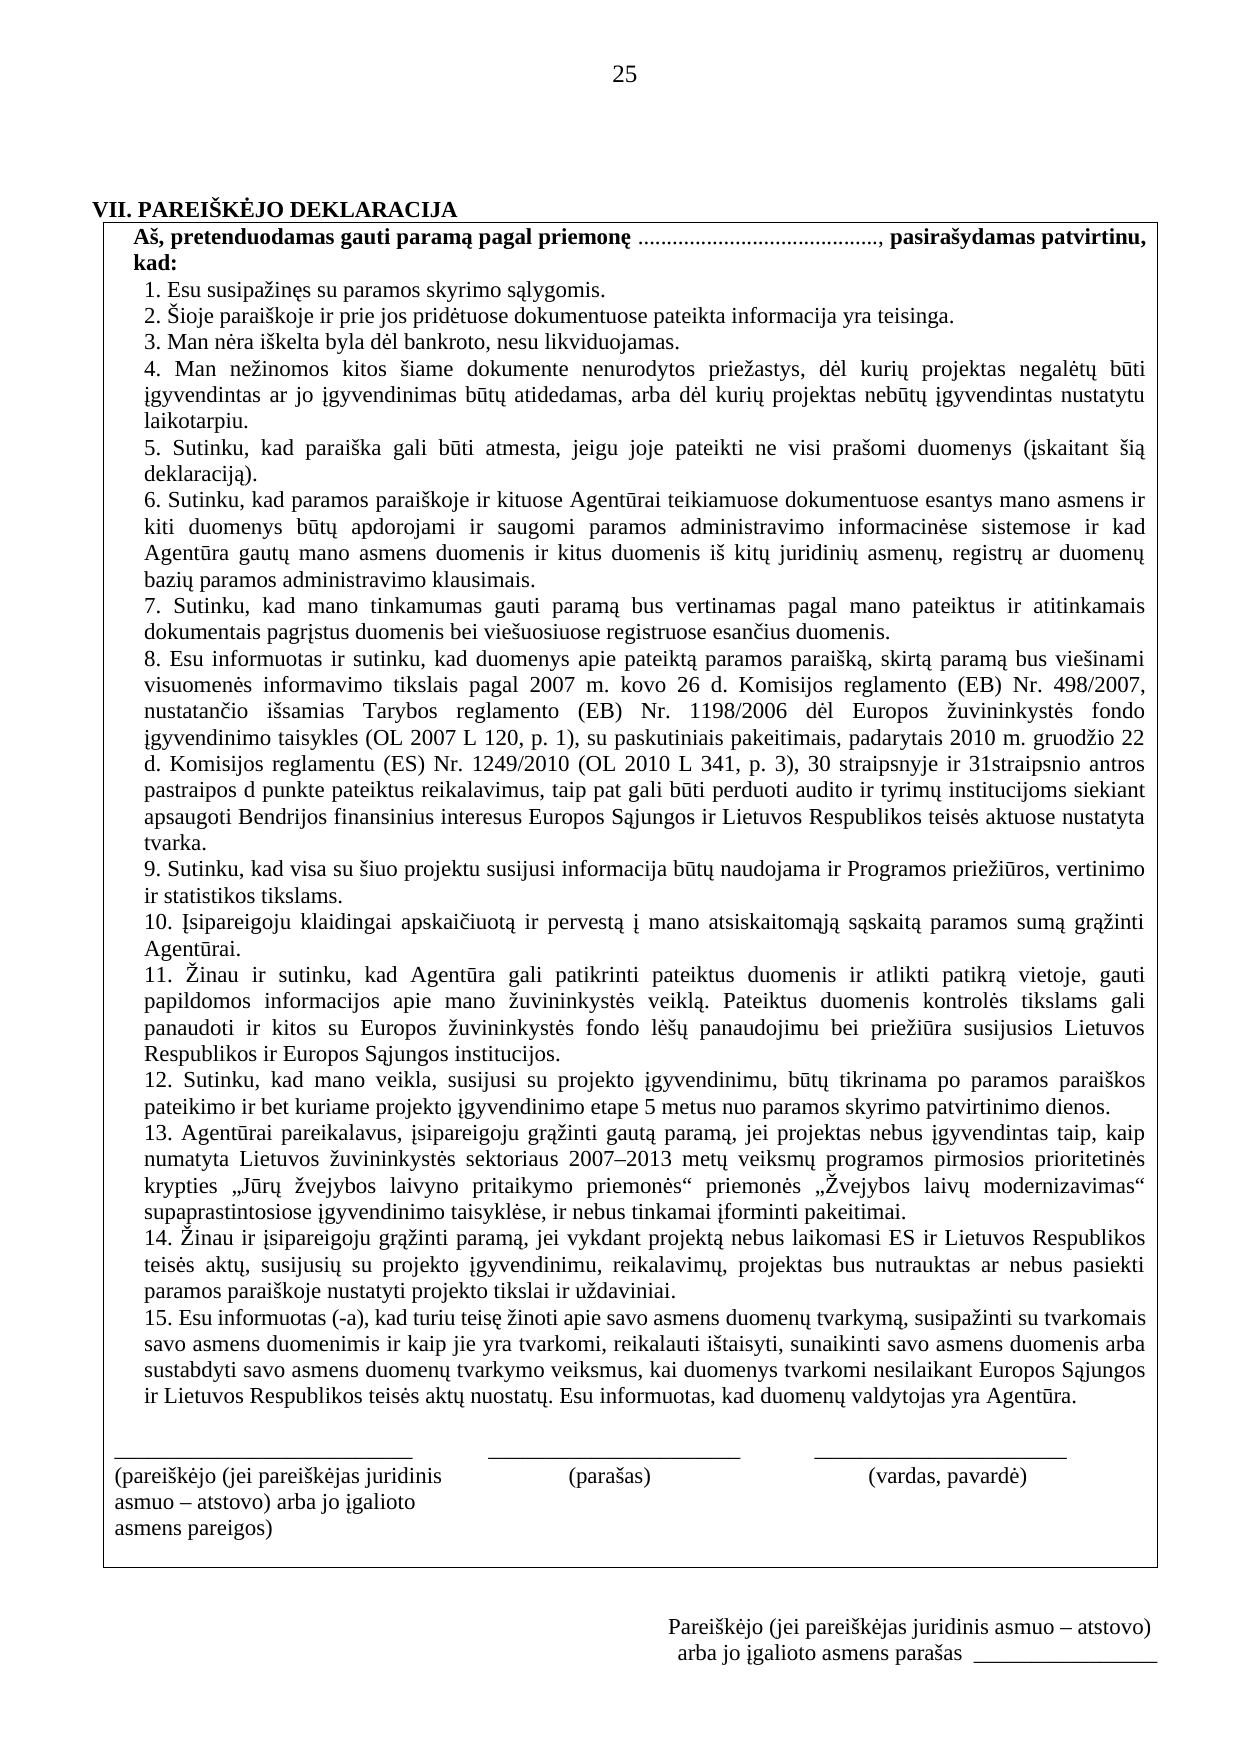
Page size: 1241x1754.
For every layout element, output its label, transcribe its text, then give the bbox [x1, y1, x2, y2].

table_cell [104, 1541, 471, 1567]
table_header Aš, pretenduodamas gauti paramą pagal priemonę .........................................., pasirašydamas patvirtinu, kad: 1. Esu susipažinęs su paramos skyrimo sąlygomis. 2. Šioje paraiškoje ir prie jos pridėtuose dokumentuose pateikta informacija yra teisinga. 3. Man nėra iškelta byla dėl bankroto, nesu likviduojamas. 4. Man nežinomos kitos šiame dokumente nenurodytos priežastys, dėl kurių projektas negalėtų būti įgyvendintas ar jo įgyvendinimas būtų atidedamas, arba dėl kurių projektas nebūtų įgyvendintas nustatytu laikotarpiu. 5. Sutinku, kad paraiška gali būti atmesta, jeigu joje pateikti ne visi prašomi duomenys (įskaitant šią deklaraciją). 6. Sutinku, kad paramos paraiškoje ir kituose Agentūrai teikiamuose dokumentuose esantys mano asmens ir kiti duomenys būtų apdorojami ir saugomi paramos administravimo informacinėse sistemose ir kad Agentūra gautų mano asmens duomenis ir kitus duomenis iš kitų juridinių asmenų, registrų ar duomenų bazių paramos administravimo klausimais. 7. Sutinku, kad mano tinkamumas gauti paramą bus vertinamas pagal mano pateiktus ir atitinkamais dokumentais pagrįstus duomenis bei viešuosiuose registruose esančius duomenis. 8. Esu informuotas ir sutinku, kad duomenys apie pateiktą paramos paraišką, skirtą paramą bus viešinami visuomenės informavimo tikslais pagal 2007 m. kovo 26 d. Komisijos reglamento (EB) Nr. 498/2007, nustatančio išsamias Tarybos reglamento (EB) Nr. 1198/2006 dėl Europos žuvininkystės fondo įgyvendinimo taisykles (OL 2007 L 120, p. 1), su paskutiniais pakeitimais, padarytais 2010 m. gruodžio 22 d. Komisijos reglamentu (ES) Nr. 1249/2010 (OL 2010 L 341, p. 3), 30 straipsnyje ir 31straipsnio antros pastraipos d punkte pateiktus reikalavimus, taip pat gali būti perduoti audito ir tyrimų institucijoms siekiant apsaugoti Bendrijos finansinius interesus Europos Sąjungos ir Lietuvos Respublikos teisės aktuose nustatyta tvarka. 9. Sutinku, kad visa su šiuo projektu susijusi informacija būtų naudojama ir Programos priežiūros, vertinimo ir statistikos tikslams. 10. Įsipareigoju klaidingai apskaičiuotą ir pervestą į mano atsiskaitomąją sąskaitą paramos sumą grąžinti Agentūrai. 11. Žinau ir sutinku, kad Agentūra gali patikrinti pateiktus duomenis ir atlikti patikrą vietoje, gauti papildomos informacijos apie mano žuvininkystės veiklą. Pateiktus duomenis kontrolės tikslams gali panaudoti ir kitos su Europos žuvininkystės fondo lėšų panaudojimu bei priežiūra susijusios Lietuvos Respublikos ir Europos Sąjungos institucijos. 12. Sutinku, kad mano veikla, susijusi su projekto įgyvendinimu, būtų tikrinama po paramos paraiškos pateikimo ir bet kuriame projekto įgyvendinimo etape 5 metus nuo paramos skyrimo patvirtinimo dienos. 13. Agentūrai pareikalavus, įsipareigoju grąžinti gautą paramą, jei projektas nebus įgyvendintas taip, kaip numatyta Lietuvos žuvininkystės sektoriaus 2007–2013 metų veiksmų programos pirmosios prioritetinės krypties „Jūrų žvejybos laivyno pritaikymo priemonės“ priemonės „Žvejybos laivų modernizavimas“ supaprastintosiose įgyvendinimo taisyklėse, ir nebus tinkamai įforminti pakeitimai. 14. Žinau ir įsipareigoju grąžinti paramą, jei vykdant projektą nebus laikomasi ES ir Lietuvos Respublikos teisės aktų, susijusių su projekto įgyvendinimu, reikalavimų, projektas bus nutrauktas ar nebus pasiekti paramos paraiškoje nustatyti projekto tikslai ir uždaviniai. 15. Esu informuotas (-a), kad turiu teisę žinoti apie savo asmens duomenų tvarkymą, susipažinti su tvarkomais savo asmens duomenimis ir kaip jie yra tvarkomi, reikalauti ištaisyti, sunaikinti savo asmens duomenis arba sustabdyti savo asmens duomenų tvarkymo veiksmus, kai duomenys tvarkomi nesilaikant Europos Sąjungos ir Lietuvos Respublikos teisės aktų nuostatų. Esu informuotas, kad duomenų valdytojas yra Agentūra. [104, 223, 1157, 1435]
table_cell [471, 1541, 1157, 1567]
table_cell __________________________ (pareiškėjo (jei pareiškėjas juridinis asmuo – atstovo) arba jo įgalioto asmens pareigos) [104, 1435, 471, 1541]
text VII. PAREIŠKĖJO DEKLARACIJA [92, 196, 1157, 222]
table_cell ______________________ ______________________ (parašas) (vardas, pavardė) [471, 1435, 1157, 1541]
